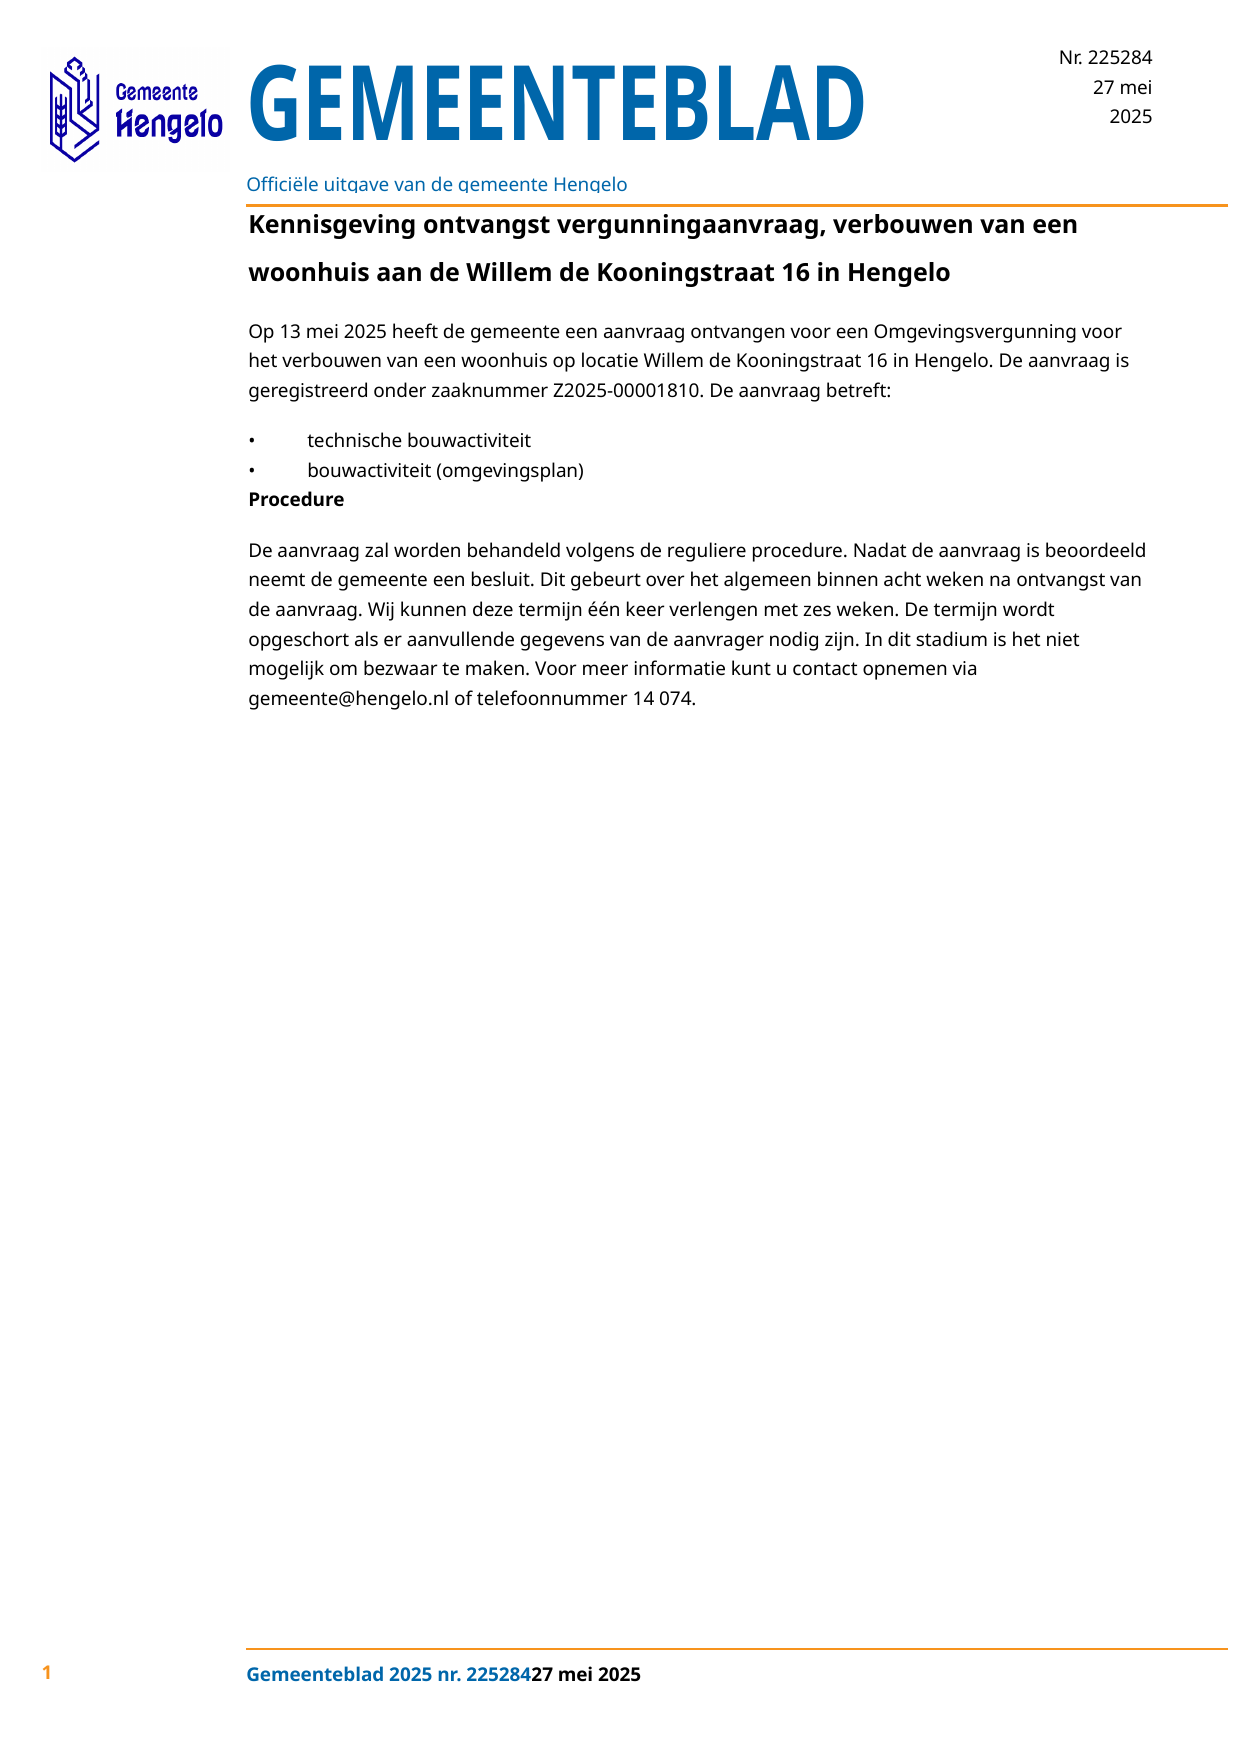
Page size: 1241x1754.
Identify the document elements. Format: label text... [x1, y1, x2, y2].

list bouwactiviteit (omgevingsplan) [248, 457, 1152, 483]
text De aanvraag zal worden behandeld volgens de reguliere procedure. Nadat de aanvraag is beoordeeld neemt de gemeente een besluit. Dit gebeurt over het algemeen binnen acht weken na ontvangst van de aanvraag. Wij kunnen deze termijn één keer verlengen met zes weken. De termijn wordt opgeschort als er aanvullende gegevens van de aanvrager nodig zijn. In dit stadium is het niet mogelijk om bezwaar te maken. Voor meer informatie kunt u contact opnemen via gemeente@hengelo.nl of telefoonnummer 14 074. [248, 537, 1152, 711]
text Op 13 mei 2025 heeft de gemeente een aanvraag ontvangen voor een Omgevingsvergunning voor het verbouwen van een woonhuis op locatie Willem de Kooningstraat 16 in Hengelo. De aanvraag is geregistreerd onder zaaknummer Z2025-00001810. De aanvraag betreft: [248, 318, 1152, 403]
picture [41, 47, 231, 172]
list technische bouwactiviteit [248, 427, 1152, 453]
text Kennisgeving ontvangst vergunningaanvraag, verbouwen van een woonhuis aan de Willem de Kooningstraat 16 in Hengelo [248, 207, 1152, 288]
text Procedure [248, 487, 1152, 512]
